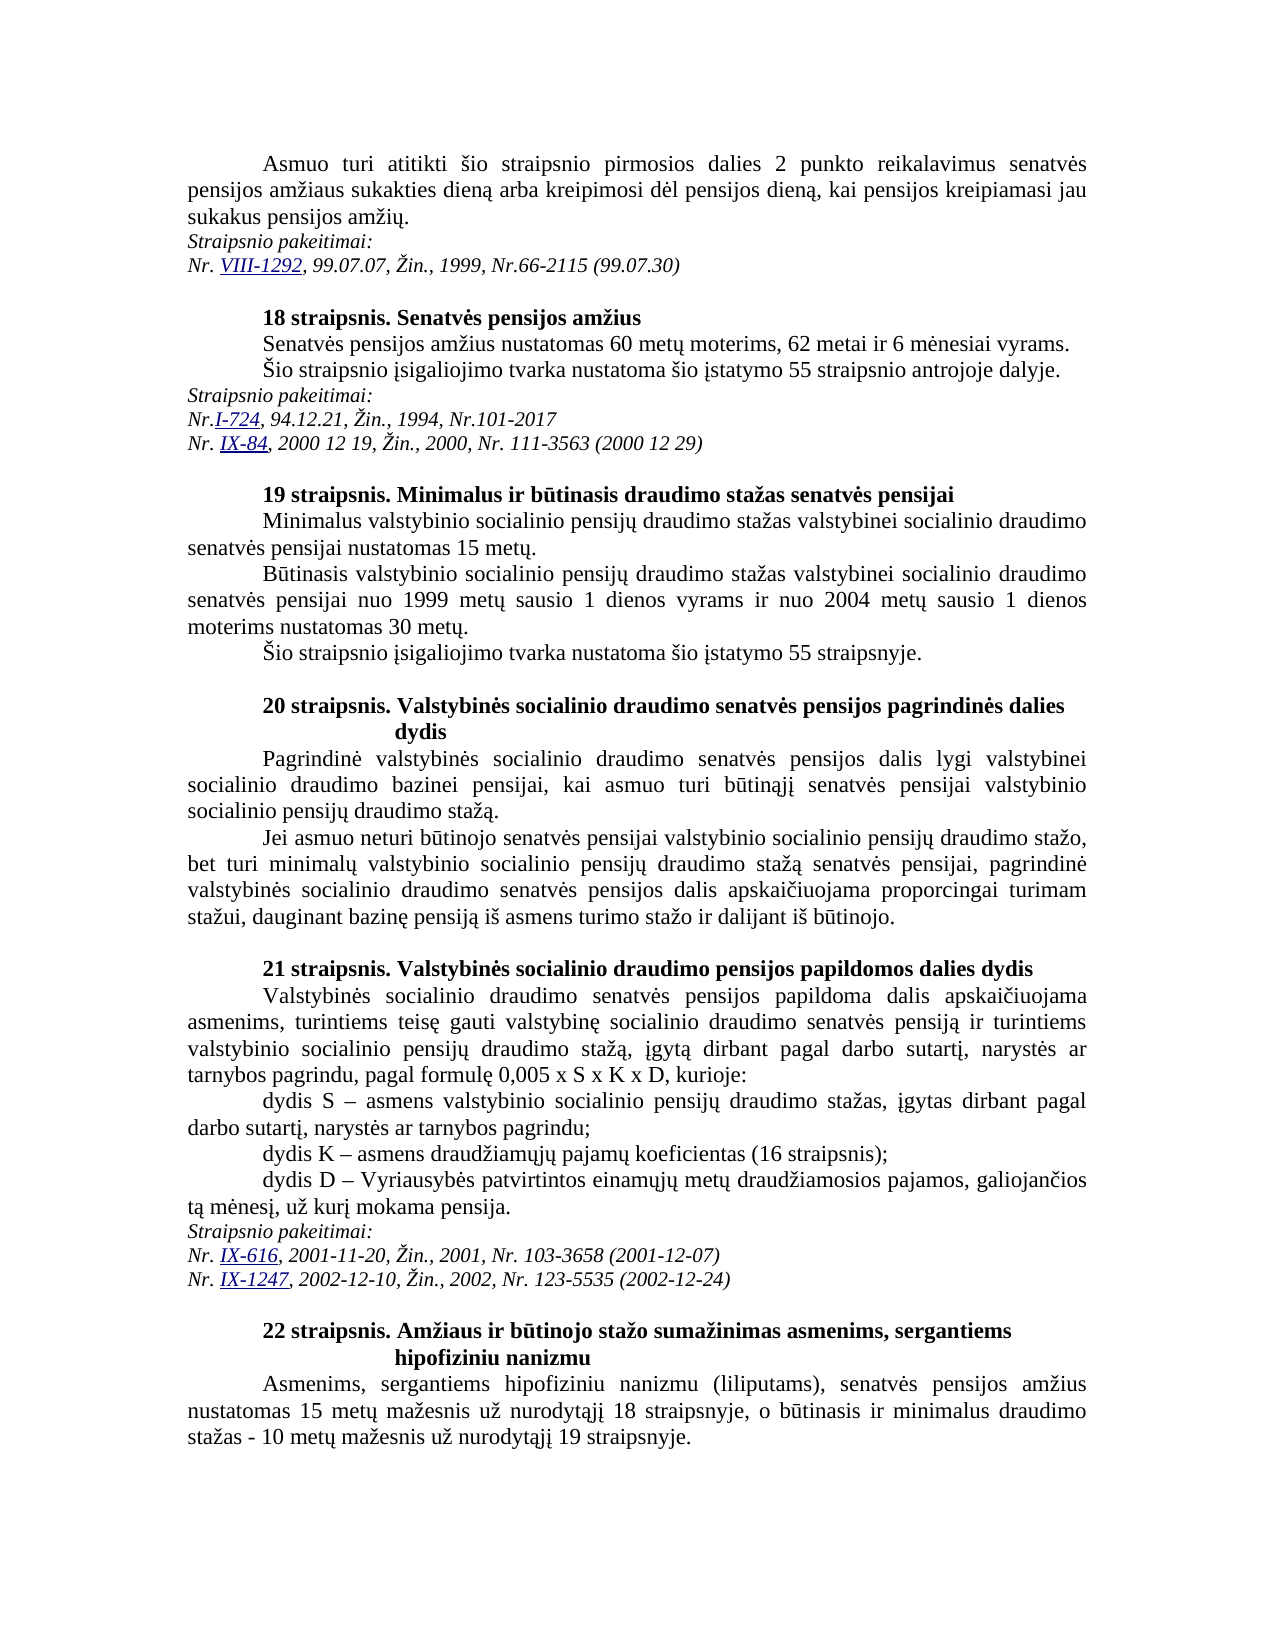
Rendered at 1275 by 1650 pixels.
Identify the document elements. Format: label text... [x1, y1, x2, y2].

text 22 straipsnis. Amžiaus ir būtinojo stažo sumažinimas asmenims, sergantiems [187, 1318, 1088, 1344]
text 21 straipsnis. Valstybinės socialinio draudimo pensijos papildomos dalies dydis [262, 956, 1088, 982]
text Straipsnio pakeitimai: [187, 383, 1088, 407]
text dydis [187, 718, 1088, 745]
text dydis D – Vyriausybės patvirtintos einamųjų metų draudžiamosios pajamos, galiojančios tą mėnesį, už kurį mokama pensija. [187, 1166, 1088, 1219]
text dydis S – asmens valstybinio socialinio pensijų draudimo stažas, įgytas dirbant pagal darbo sutartį, narystės ar tarnybos pagrindu; [187, 1087, 1088, 1140]
text Pagrindinė valstybinės socialinio draudimo senatvės pensijos dalis lygi valstybinei socialinio draudimo bazinei pensijai, kai asmuo turi būtinąjį senatvės pensijai valstybinio socialinio pensijų draudimo stažą. [187, 745, 1088, 824]
text Nr.I-724, 94.12.21, Žin., 1994, Nr.101-2017 [187, 407, 1088, 431]
text Asmuo turi atitikti šio straipsnio pirmosios dalies 2 punkto reikalavimus senatvės pensijos amžiaus sukakties dieną arba kreipimosi dėl pensijos dieną, kai pensijos kreipiamasi jau sukakus pensijos amžių. [187, 150, 1088, 229]
text Senatvės pensijos amžius nustatomas 60 metų moterims, 62 metai ir 6 mėnesiai vyrams. [187, 330, 1088, 356]
text Šio straipsnio įsigaliojimo tvarka nustatoma šio įstatymo 55 straipsnio antrojoje dalyje. [187, 356, 1088, 383]
text Asmenims, sergantiems hipofiziniu nanizmu (liliputams), senatvės pensijos amžius nustatomas 15 metų mažesnis už nurodytąjį 18 straipsnyje, o būtinasis ir minimalus draudimo stažas - 10 metų mažesnis už nurodytąjį 19 straipsnyje. [187, 1370, 1088, 1449]
text 20 straipsnis. Valstybinės socialinio draudimo senatvės pensijos pagrindinės dalies [187, 692, 1088, 718]
text Straipsnio pakeitimai: [187, 229, 1088, 253]
text dydis K – asmens draudžiamųjų pajamų koeficientas (16 straipsnis); [187, 1140, 1088, 1166]
text Minimalus valstybinio socialinio pensijų draudimo stažas valstybinei socialinio draudimo senatvės pensijai nustatomas 15 metų. [187, 507, 1088, 560]
text Šio straipsnio įsigaliojimo tvarka nustatoma šio įstatymo 55 straipsnyje. [187, 639, 1088, 666]
text Nr. IX-84, 2000 12 19, Žin., 2000, Nr. 111-3563 (2000 12 29) [187, 431, 1088, 455]
text Būtinasis valstybinio socialinio pensijų draudimo stažas valstybinei socialinio draudimo senatvės pensijai nuo 1999 metų sausio 1 dienos vyrams ir nuo 2004 metų sausio 1 dienos moterims nustatomas 30 metų. [187, 560, 1088, 639]
text Straipsnio pakeitimai: [187, 1219, 1088, 1243]
text Nr. VIII-1292, 99.07.07, Žin., 1999, Nr.66-2115 (99.07.30) [187, 253, 1088, 277]
text 18 straipsnis. Senatvės pensijos amžius [187, 303, 1088, 330]
text Valstybinės socialinio draudimo senatvės pensijos papildoma dalis apskaičiuojama asmenims, turintiems teisę gauti valstybinę socialinio draudimo senatvės pensiją ir turintiems valstybinio socialinio pensijų draudimo stažą, įgytą dirbant pagal darbo sutartį, narystės ar tarnybos pagrindu, pagal formulę 0,005 x S x K x D, kurioje: [187, 982, 1088, 1087]
text Jei asmuo neturi būtinojo senatvės pensijai valstybinio socialinio pensijų draudimo stažo, bet turi minimalų valstybinio socialinio pensijų draudimo stažą senatvės pensijai, pagrindinė valstybinės socialinio draudimo senatvės pensijos dalis apskaičiuojama proporcingai turimam stažui, dauginant bazinę pensiją iš asmens turimo stažo ir dalijant iš būtinojo. [187, 824, 1088, 929]
text Nr. IX-616, 2001-11-20, Žin., 2001, Nr. 103-3658 (2001-12-07) [187, 1243, 1088, 1267]
text hipofiziniu nanizmu [187, 1344, 1088, 1370]
text Nr. IX-1247, 2002-12-10, Žin., 2002, Nr. 123-5535 (2002-12-24) [187, 1267, 1088, 1291]
text 19 straipsnis. Minimalus ir būtinasis draudimo stažas senatvės pensijai [187, 481, 1088, 507]
